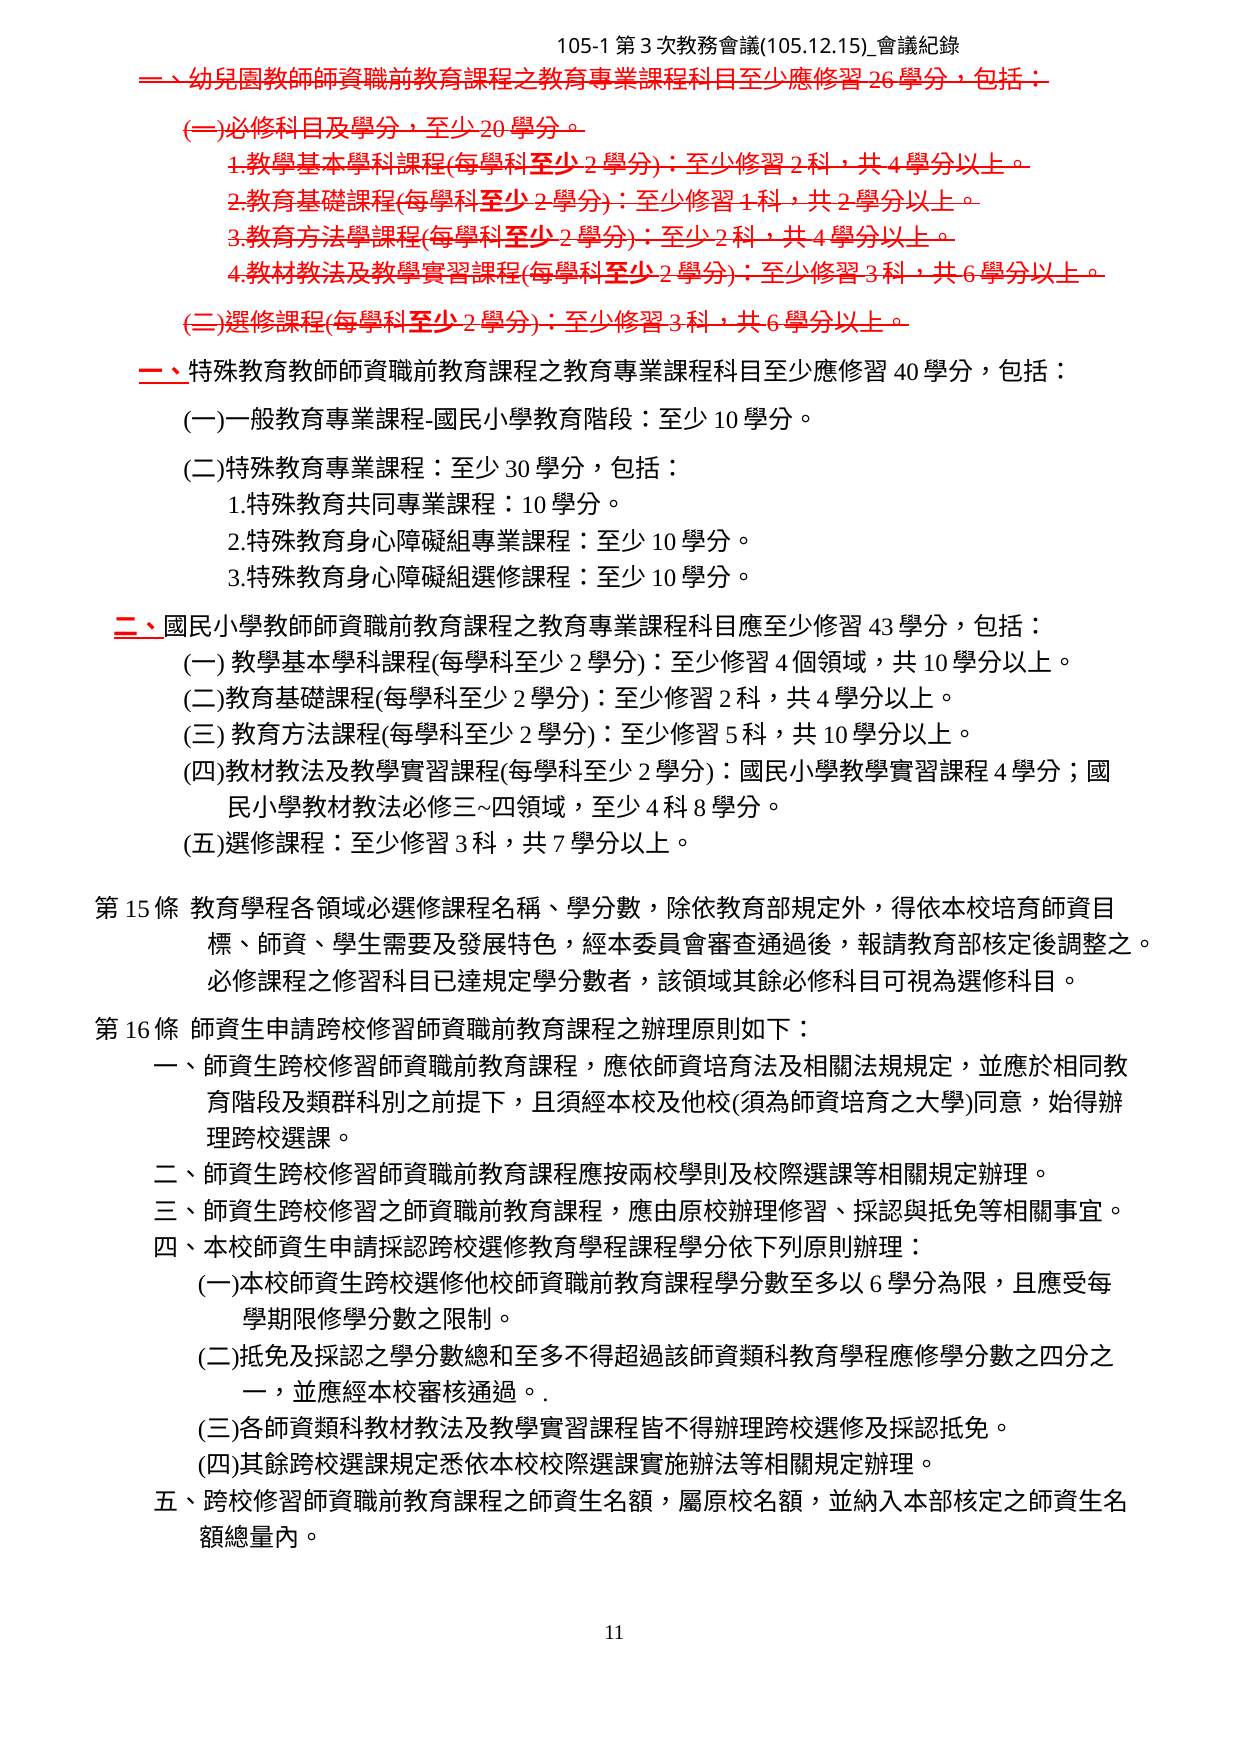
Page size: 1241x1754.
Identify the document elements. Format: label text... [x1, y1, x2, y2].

text (二)教育基礎課程(每學科至少2學分)：至少修習2科，共4學分以上。 [183, 679, 1134, 715]
text (四)教材教法及教學實習課程(每學科至少2學分)：國民小學教學實習課程4學分；國民小學教材教法必修三~四領域，至少4科8學分。 [183, 751, 1134, 824]
text (二)特殊教育專業課程：至少30學分，包括： 1.特殊教育共同專業課程：10學分。 2.特殊教育身心障礙組專業課程：至少10學分。 3.特殊教育身心障礙組選修課程：至少10學分。 [183, 449, 1134, 594]
text 第16條 師資生申請跨校修習師資職前教育課程之辦理原則如下： [94, 1010, 1134, 1046]
text (一)必修科目及學分，至少20學分。 1.教學基本學科課程(每學科至少2學分)：至少修習2科，共4學分以上。 2.教育基礎課程(每學科至少2學分)：至少修習1科，共2學分以上。 3.教育方法學課程(每學科至少2學分)：至少2科，共4學分以上。 4.教材教法及教學實習課程(每學科至少2學分)：至少修習3科，共6學分以上。 [183, 109, 1134, 290]
text (三)各師資類科教材教法及教學實習課程皆不得辦理跨校選修及採認抵免。 [198, 1409, 1134, 1445]
text (一)一般教育專業課程-國民小學教育階段：至少10學分。 [183, 400, 1134, 436]
text 四、本校師資生申請採認跨校選修教育學程課程學分依下列原則辦理： [153, 1227, 1134, 1264]
text (三) 教育方法課程(每學科至少2學分)：至少修習5科，共10學分以上。 [183, 715, 1134, 751]
text 一、師資生跨校修習師資職前教育課程，應依師資培育法及相關法規規定，並應於相同教育階段及類群科別之前提下，且須經本校及他校(須為師資培育之大學)同意，始得辦理跨校選課。 [153, 1046, 1134, 1155]
text 第15條 教育學程各領域必選修課程名稱、學分數，除依教育部規定外，得依本校培育師資目標、師資、學生需要及發展特色，經本委員會審查通過後，報請教育部核定後調整之。必修課程之修習科目已達規定學分數者，該領域其餘必修科目可視為選修科目。 [94, 889, 1134, 997]
text 三、師資生跨校修習之師資職前教育課程，應由原校辦理修習、採認與抵免等相關事宜。 [153, 1191, 1134, 1227]
text (五)選修課程：至少修習3科，共7學分以上。 [183, 824, 1134, 860]
text 一、特殊教育教師師資職前教育課程之教育專業課程科目至少應修習40學分，包括： [139, 351, 1134, 387]
text 二、師資生跨校修習師資職前教育課程應按兩校學則及校際選課等相關規定辦理。 [153, 1155, 1134, 1191]
text 一、幼兒園教師師資職前教育課程之教育專業課程科目至少應修習26學分，包括： [139, 60, 1134, 96]
text (一) 教學基本學科課程(每學科至少2學分)：至少修習4個領域，共10學分以上。 [183, 642, 1134, 679]
text (四)其餘跨校選課規定悉依本校校際選課實施辦法等相關規定辦理。 [198, 1445, 1134, 1481]
text 五、跨校修習師資職前教育課程之師資生名額，屬原校名額，並納入本部核定之師資生名額總量內。 [153, 1481, 1134, 1554]
text (一)本校師資生跨校選修他校師資職前教育課程學分數至多以6學分為限，且應受每學期限修學分數之限制。 [198, 1264, 1134, 1336]
text 二、國民小學教師師資職前教育課程之教育專業課程科目應至少修習43學分，包括： [94, 606, 1134, 642]
text (二)選修課程(每學科至少2學分)：至少修習3科，共6學分以上。 [183, 302, 1134, 339]
text (二)抵免及採認之學分數總和至多不得超過該師資類科教育學程應修學分數之四分之一，並應經本校審核通過。. [198, 1336, 1134, 1409]
